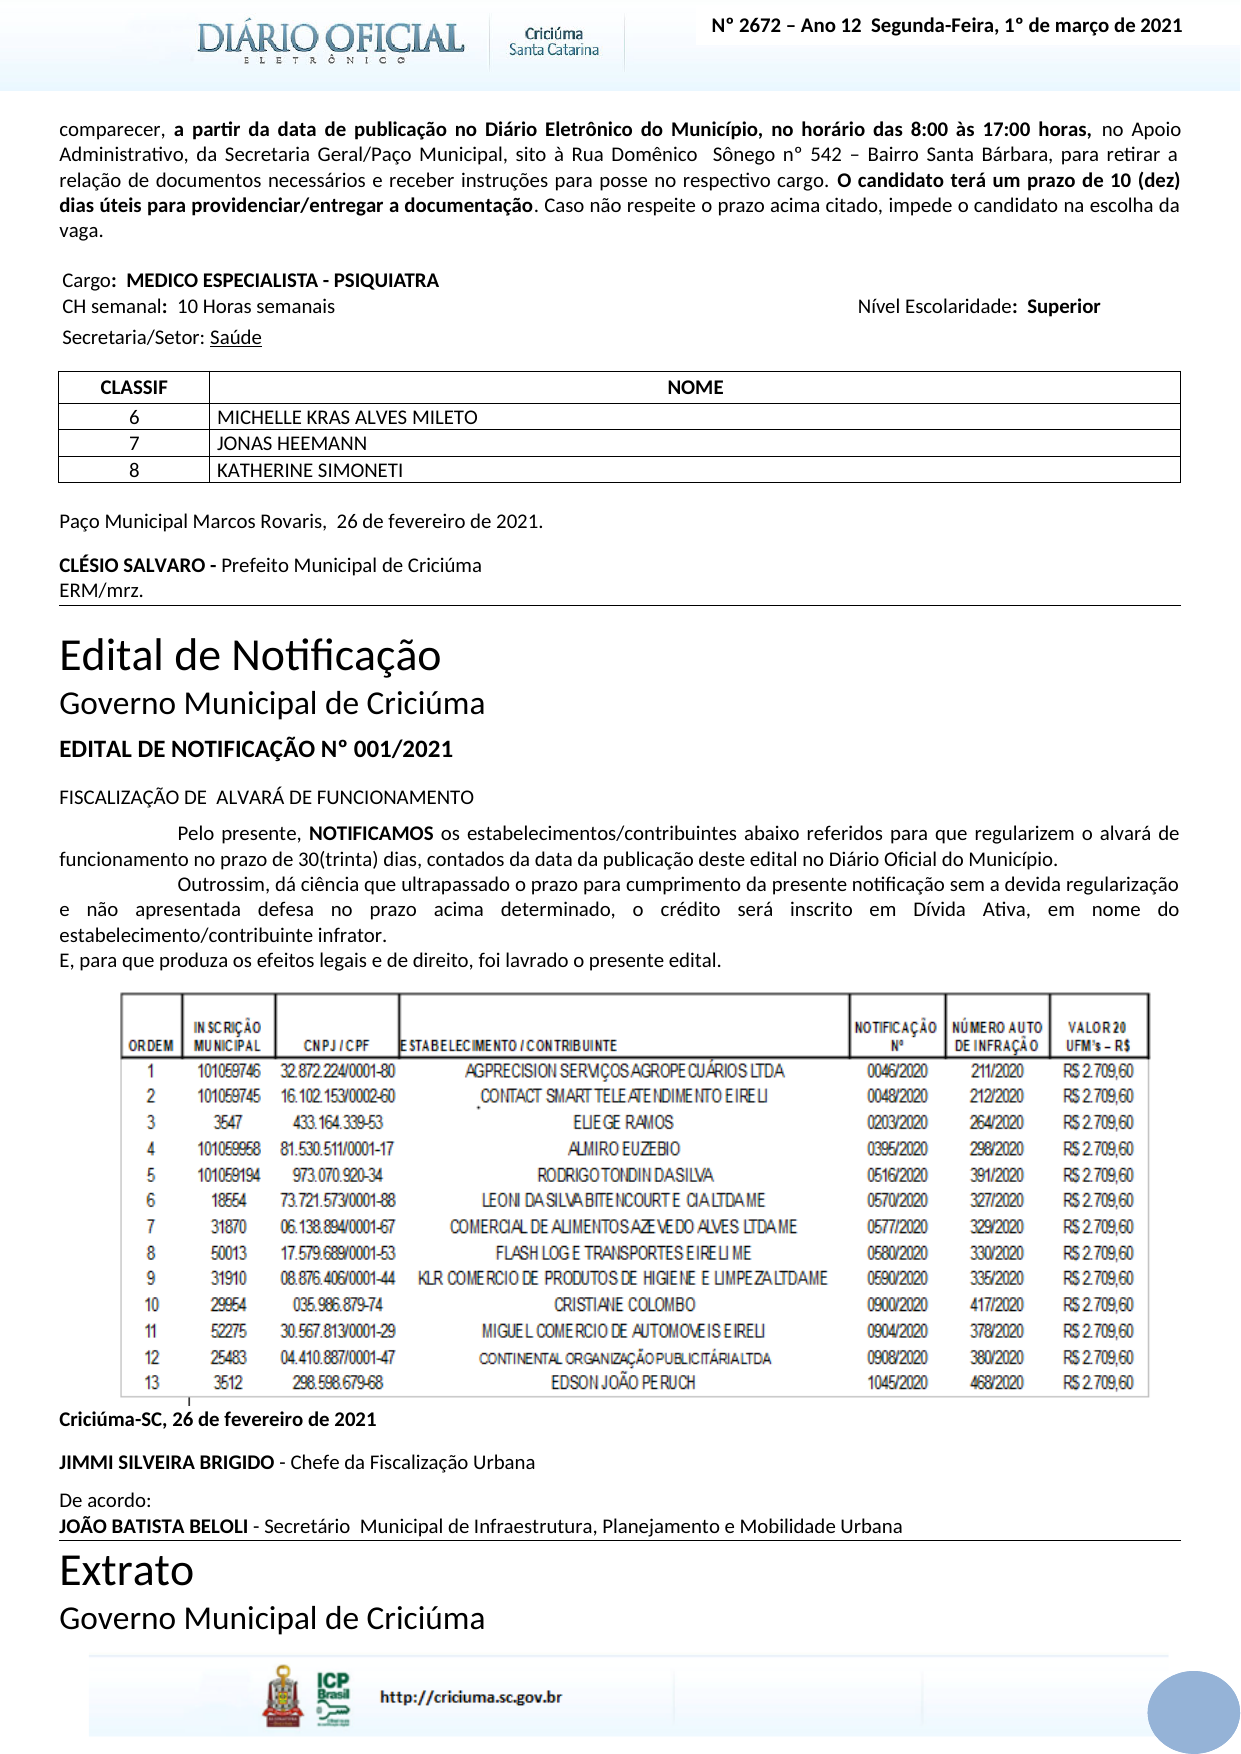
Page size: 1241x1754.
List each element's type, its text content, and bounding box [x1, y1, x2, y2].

text CLÉSIO SALVARO - Prefeito Municipal de Criciúma [59, 552, 1181, 577]
text FISCALIZAÇÃO DE ALVARÁ DE FUNCIONAMENTO [59, 784, 1181, 810]
text De acordo: [59, 1487, 1181, 1513]
table_header NOME [210, 372, 1180, 403]
text Edital de Notificação [59, 626, 1181, 682]
text E, para que produza os efeitos legais e de direito, foi lavrado o presente edital. [59, 947, 1181, 973]
text comparecer, a partir da data de publicação no Diário Eletrônico do Município, no horário das 8:00 às 17:00 horas, no Apoio Administrativo, da Secretaria Geral/Paço Municipal, sito à Rua Domênico Sônego nº 542 – Bairro Santa Bárbara, para retirar a relação de documentos necessários e receber instruções para posse no respectivo cargo. O candidato terá um prazo de 10 (dez) dias úteis para providenciar/entregar a documentação. Caso não respeite o prazo acima citado, impede o candidato na escolha da vaga. [59, 116, 1181, 243]
table_cell 6 [59, 404, 209, 429]
text ERM/mrz. [59, 577, 1181, 605]
text JOÃO BATISTA BELOLI - Secretário Municipal de Infraestrutura, Planejamento e Mobilidade Urbana [59, 1513, 1181, 1540]
text Extrato Governo Municipal de Criciúma [59, 1541, 1181, 1638]
text Outrossim, dá ciência que ultrapassado o prazo para cumprimento da presente notificação sem a devida regularização e não apresentada defesa no prazo acima determinado, o crédito será inscrito em Dívida Ativa, em nome do estabelecimento/contribuinte infrator. [59, 871, 1181, 947]
text Pelo presente, NOTIFICAMOS os estabelecimentos/contribuintes abaixo referidos para que regularizem o alvará de funcionamento no prazo de 30(trinta) dias, contados da data da publicação deste edital no Diário Oficial do Município. [59, 820, 1181, 871]
text Paço Municipal Marcos Rovaris, 26 de fevereiro de 2021. [59, 509, 1181, 534]
text Criciúma-SC, 26 de fevereiro de 2021 [59, 991, 1181, 1431]
table_cell Secretaria/Setor: Saúde [59, 321, 1181, 353]
table_cell MICHELLE KRAS ALVES MILETO [210, 404, 1180, 429]
text JIMMI SILVEIRA BRIGIDO - Chefe da Fiscalização Urbana [59, 1449, 1181, 1475]
table_cell 7 [59, 430, 209, 456]
table_cell 8 [59, 457, 209, 482]
table_cell KATHERINE SIMONETI [210, 457, 1180, 482]
text Governo Municipal de Criciúma [59, 682, 1181, 723]
table_header CLASSIF [59, 372, 209, 403]
text EDITAL DE NOTIFICAÇÃO Nº 001/2021 [59, 733, 1181, 764]
table_cell JONAS HEEMANN [210, 430, 1180, 456]
table_header Cargo: MEDICO ESPECIALISTA - PSIQUIATRA CH semanal: 10 Horas semanais Nível Escolaridade: Superior [59, 265, 1181, 321]
